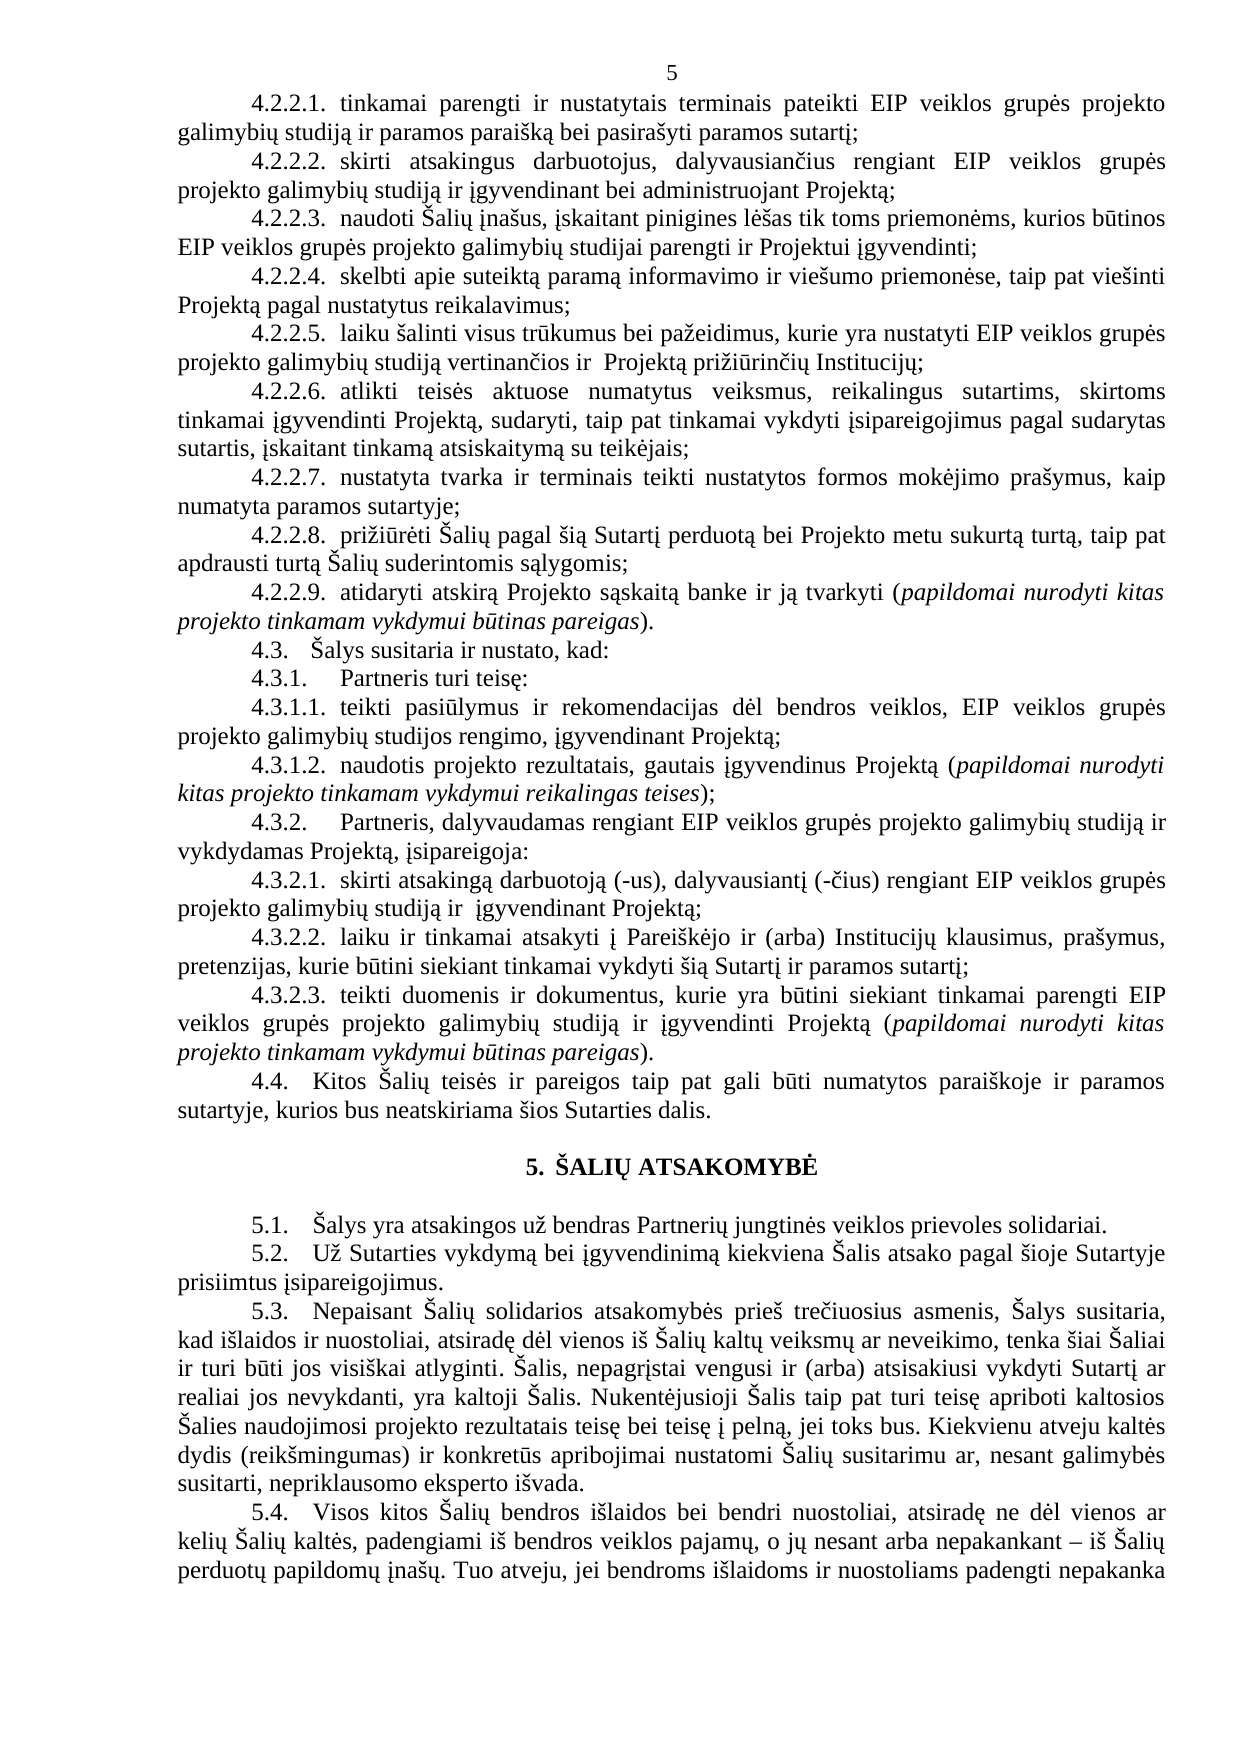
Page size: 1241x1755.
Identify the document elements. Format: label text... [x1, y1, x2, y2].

text 5.1. Šalys yra atsakingos už bendras Partnerių jungtinės veiklos prievoles solidariai. [177, 1210, 1167, 1238]
text 4.3.2.3. teikti duomenis ir dokumentus, kurie yra būtini siekiant tinkamai parengti EIP veiklos grupės projekto galimybių studiją ir įgyvendinti Projektą (papildomai nurodyti kitas projekto tinkamam vykdymui būtinas pareigas). [177, 980, 1167, 1066]
text 4.2.2.2. skirti atsakingus darbuotojus, dalyvausiančius rengiant EIP veiklos grupės projekto galimybių studiją ir įgyvendinant bei administruojant Projektą; [177, 146, 1167, 203]
text 4.2.2.4. skelbti apie suteiktą paramą informavimo ir viešumo priemonėse, taip pat viešinti Projektą pagal nustatytus reikalavimus; [177, 261, 1167, 318]
text 4.2.2.7. nustatyta tvarka ir terminais teikti nustatytos formos mokėjimo prašymus, kaip numatyta paramos sutartyje; [177, 462, 1167, 520]
text 5. ŠALIŲ ATSAKOMYBĖ [177, 1152, 1167, 1181]
text 4.3.2.2. laiku ir tinkamai atsakyti į Pareiškėjo ir (arba) Institucijų klausimus, prašymus, pretenzijas, kurie būtini siekiant tinkamai vykdyti šią Sutartį ir paramos sutartį; [177, 922, 1167, 980]
text 4.3.2.1. skirti atsakingą darbuotoją (-us), dalyvausiantį (-čius) rengiant EIP veiklos grupės projekto galimybių studiją ir įgyvendinant Projektą; [177, 865, 1167, 922]
text 4.2.2.9. atidaryti atskirą Projekto sąskaitą banke ir ją tvarkyti (papildomai nurodyti kitas projekto tinkamam vykdymui būtinas pareigas). [177, 577, 1167, 635]
text 4.2.2.5. laiku šalinti visus trūkumus bei pažeidimus, kurie yra nustatyti EIP veiklos grupės projekto galimybių studiją vertinančios ir Projektą prižiūrinčių Institucijų; [177, 318, 1167, 376]
text 5.2. Už Sutarties vykdymą bei įgyvendinimą kiekviena Šalis atsako pagal šioje Sutartyje prisiimtus įsipareigojimus. [177, 1238, 1167, 1296]
text 4.3.1.2. naudotis projekto rezultatais, gautais įgyvendinus Projektą (papildomai nurodyti kitas projekto tinkamam vykdymui reikalingas teises); [177, 750, 1167, 807]
text 5.3. Nepaisant Šalių solidarios atsakomybės prieš trečiuosius asmenis, Šalys susitaria, kad išlaidos ir nuostoliai, atsiradę dėl vienos iš Šalių kaltų veiksmų ar neveikimo, tenka šiai Šaliai ir turi būti jos visiškai atlyginti. Šalis, nepagrįstai vengusi ir (arba) atsisakiusi vykdyti Sutartį ar realiai jos nevykdanti, yra kaltoji Šalis. Nukentėjusioji Šalis taip pat turi teisę apriboti kaltosios Šalies naudojimosi projekto rezultatais teisę bei teisę į pelną, jei toks bus. Kiekvienu atveju kaltės dydis (reikšmingumas) ir konkretūs apribojimai nustatomi Šalių susitarimu ar, nesant galimybės susitarti, nepriklausomo eksperto išvada. [177, 1296, 1167, 1497]
text 4.3.1.1. teikti pasiūlymus ir rekomendacijas dėl bendros veiklos, EIP veiklos grupės projekto galimybių studijos rengimo, įgyvendinant Projektą; [177, 692, 1167, 750]
text 4.3. Šalys susitaria ir nustato, kad: [236, 635, 1167, 663]
text 5.4. Visos kitos Šalių bendros išlaidos bei bendri nuostoliai, atsiradę ne dėl vienos ar kelių Šalių kaltės, padengiami iš bendros veiklos pajamų, o jų nesant arba nepakankant – iš Šalių perduotų papildomų įnašų. Tuo atveju, jei bendroms išlaidoms ir nuostoliams padengti nepakanka [177, 1497, 1167, 1583]
text 4.2.2.1. tinkamai parengti ir nustatytais terminais pateikti EIP veiklos grupės projekto galimybių studiją ir paramos paraišką bei pasirašyti paramos sutartį; [177, 88, 1167, 146]
text 4.2.2.6. atlikti teisės aktuose numatytus veiksmus, reikalingus sutartims, skirtoms tinkamai įgyvendinti Projektą, sudaryti, taip pat tinkamai vykdyti įsipareigojimus pagal sudarytas sutartis, įskaitant tinkamą atsiskaitymą su teikėjais; [177, 376, 1167, 462]
text 4.4. Kitos Šalių teisės ir pareigos taip pat gali būti numatytos paraiškoje ir paramos sutartyje, kurios bus neatskiriama šios Sutarties dalis. [177, 1066, 1167, 1123]
text 4.3.2. Partneris, dalyvaudamas rengiant EIP veiklos grupės projekto galimybių studiją ir vykdydamas Projektą, įsipareigoja: [177, 807, 1167, 865]
text 4.2.2.3. naudoti Šalių įnašus, įskaitant pinigines lėšas tik toms priemonėms, kurios būtinos EIP veiklos grupės projekto galimybių studijai parengti ir Projektui įgyvendinti; [177, 203, 1167, 261]
text 4.2.2.8. prižiūrėti Šalių pagal šią Sutartį perduotą bei Projekto metu sukurtą turtą, taip pat apdrausti turtą Šalių suderintomis sąlygomis; [177, 520, 1167, 577]
text 4.3.1. Partneris turi teisę: [230, 663, 1167, 692]
